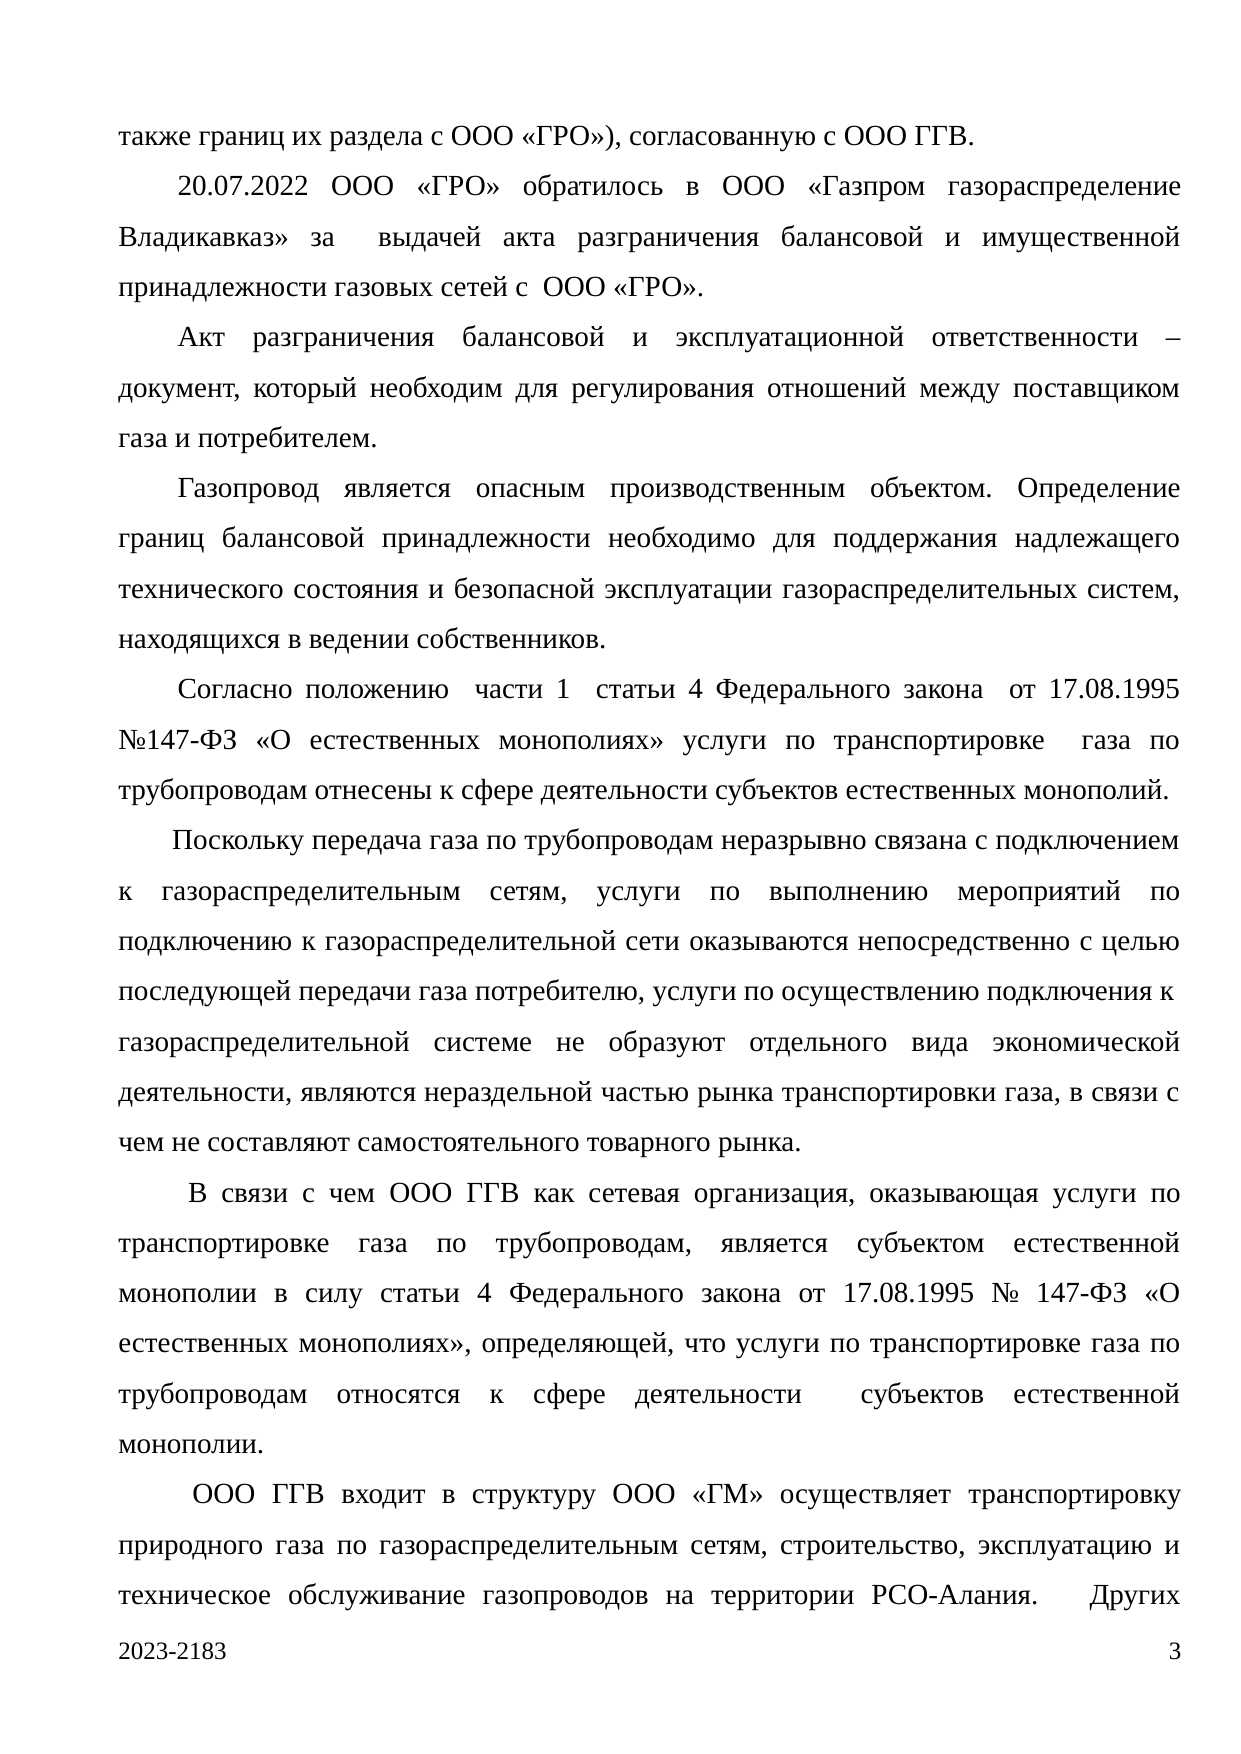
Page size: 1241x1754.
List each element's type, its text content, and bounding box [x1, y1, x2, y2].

text Согласно положению части 1 статьи 4 Федерального закона от 17.08.1995 №147-ФЗ «О естественных монополиях» услуги по транспортировке газа по трубопроводам отнесены к сфере деятельности субъектов естественных монополий. [118, 672, 1181, 806]
text Поскольку передача газа по трубопроводам неразрывно связана с подключением к газораспределительным сетям, услуги по выполнению мероприятий по подключению к газораспределительной сети оказываются непосредственно с целью последующей передачи газа потребителю, услуги по осуществлению подключения к [118, 822, 1181, 1007]
text Газопровод является опасным производственным объектом. Определение границ балансовой принадлежности необходимо для поддержания надлежащего технического состояния и безопасной эксплуатации газораспределительных систем, находящихся в ведении собственников. [118, 470, 1181, 655]
text 20.07.2022 ООО «ГРО» обратилось в ООО «Газпром газораспределение Владикавказ» за выдачей акта разграничения балансовой и имущественной принадлежности газовых сетей с ООО «ГРО». [118, 168, 1181, 303]
text ООО ГГВ входит в структуру ООО «ГМ» осуществляет транспортировку природного газа по газораспределительным сетям, строительство, эксплуатацию и техническое обслуживание газопроводов на территории РСО-Алания. Других [118, 1477, 1181, 1611]
text также границ их раздела с ООО «ГРО»), согласованную с ООО ГГВ. [118, 118, 1181, 152]
text В связи с чем ООО ГГВ как сетевая организация, оказывающая услуги по транспортировке газа по трубопроводам, является субъектом естественной монополии в силу статьи 4 Федерального закона от 17.08.1995 № 147-ФЗ «О естественных монополиях», определяющей, что услуги по транспортировке газа по трубопроводам относятся к сфере деятельности субъектов естественной монополии. [118, 1175, 1181, 1460]
text газораспределительной системе не образуют отдельного вида экономической деятельности, являются нераздельной частью рынка транспортировки газа, в связи с чем не составляют самостоятельного товарного рынка. [118, 1024, 1181, 1158]
text Акт разграничения балансовой и эксплуатационной ответственности – документ, который необходим для регулирования отношений между поставщиком газа и потребителем. [118, 319, 1181, 453]
